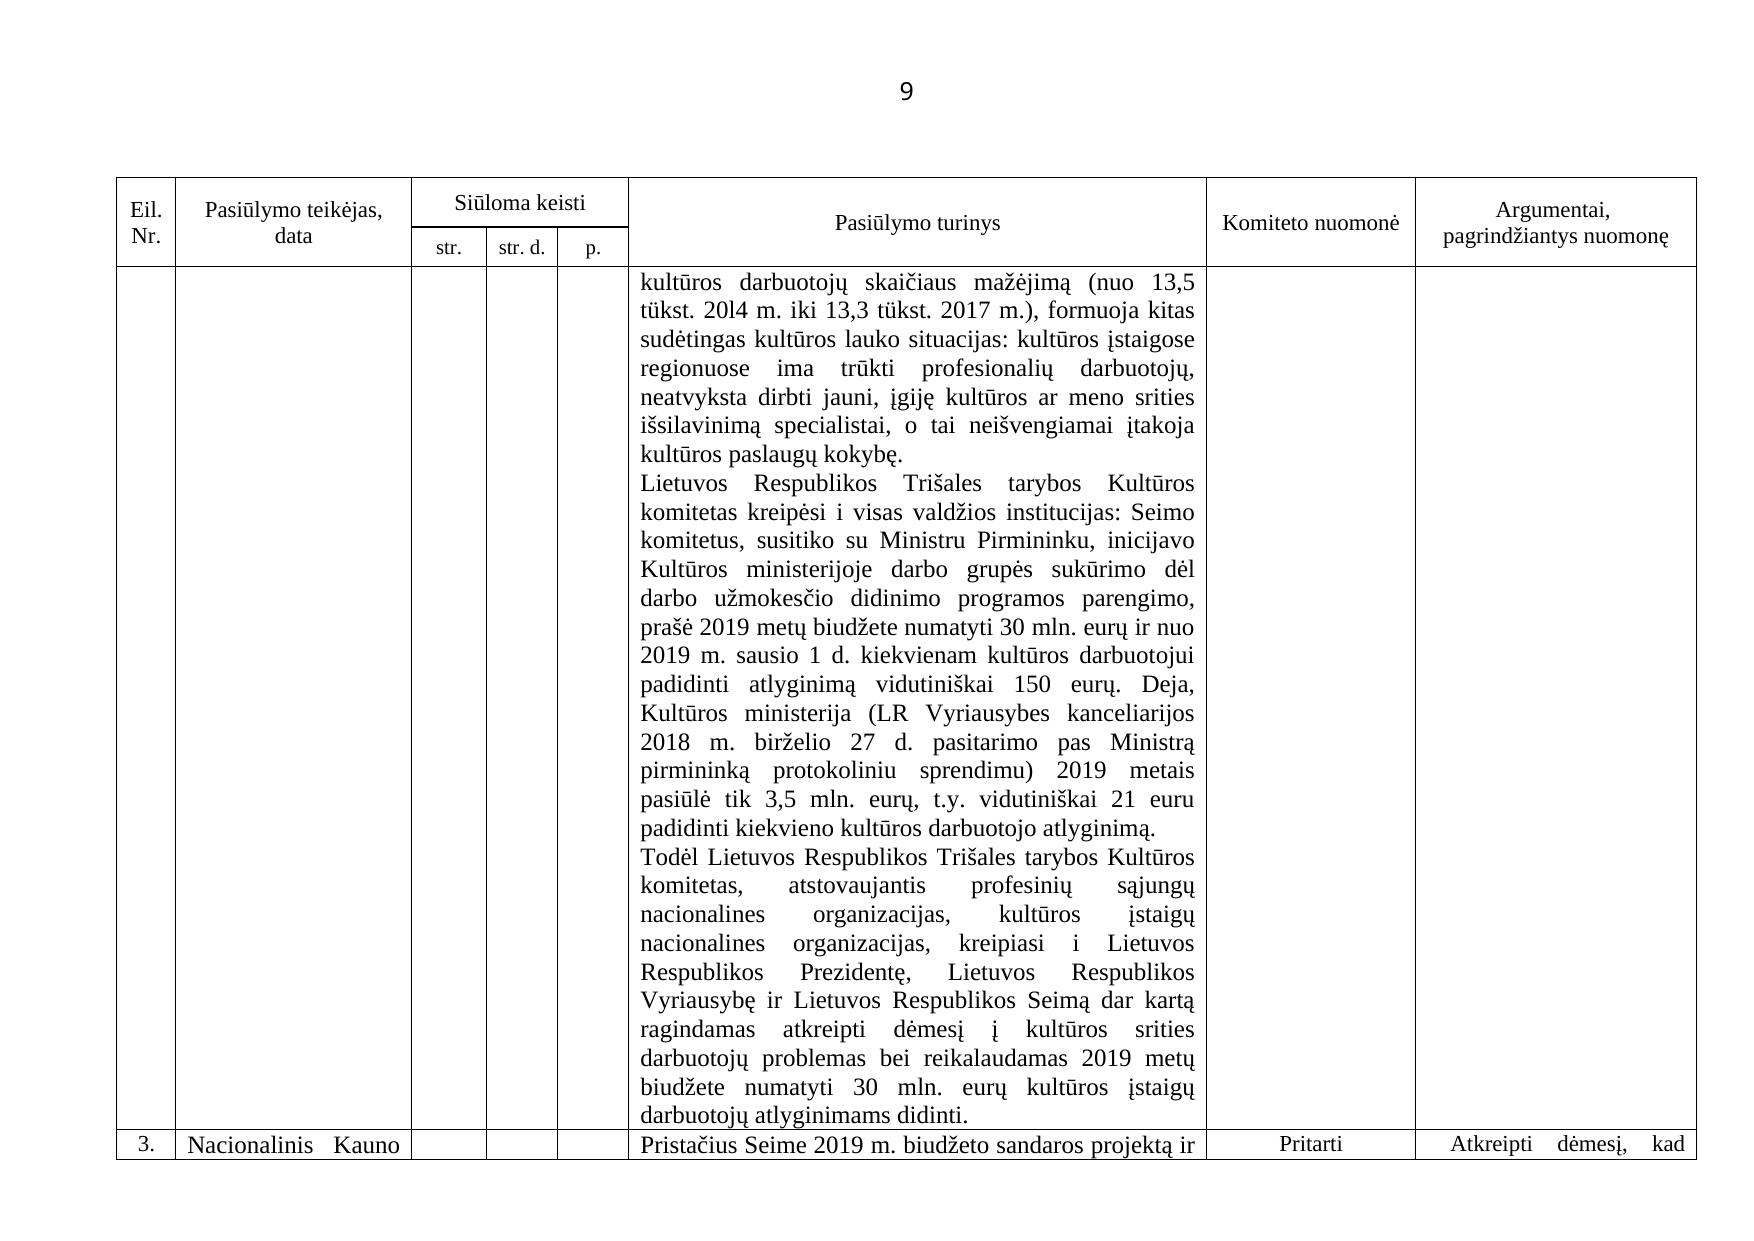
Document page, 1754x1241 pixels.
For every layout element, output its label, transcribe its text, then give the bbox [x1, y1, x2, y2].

table_header Argumentai, pagrindžiantys nuomonę [1416, 178, 1696, 266]
table_cell [412, 1130, 486, 1159]
table_header Eil. Nr. [117, 178, 175, 266]
table_cell [1416, 267, 1696, 1129]
table_header Pasiūlymo turinys [629, 178, 1206, 266]
table_cell [117, 267, 175, 1129]
table_cell str. [412, 228, 486, 266]
table_cell str. d. [487, 228, 557, 266]
table_cell [487, 1130, 557, 1159]
table_cell Atkreipti dėmesį, kad [1416, 1130, 1696, 1159]
table_cell [558, 1130, 628, 1159]
table_cell kultūros darbuotojų skaičiaus mažėjimą (nuo 13,5 tükst. 20l4 m. iki 13,3 tükst. 2017 m.), formuoja kitas sudėtingas kultūros lauko situacijas: kultūros įstaigose regionuose ima trūkti profesionalių darbuotojų, neatvyksta dirbti jauni, įgiję kultūros ar meno srities išsilavinimą specialistai, o tai neišvengiamai įtakoja kultūros paslaugų kokybę. Lietuvos Respublikos Trišales tarybos Kultūros komitetas kreipėsi i visas valdžios institucijas: Seimo komitetus, susitiko su Ministru Pirmininku, inicijavo Kultūros ministerijoje darbo grupės sukūrimo dėl darbo užmokesčio didinimo programos parengimo, prašė 2019 metų biudžete numatyti 30 mln. eurų ir nuo 2019 m. sausio 1 d. kiekvienam kultūros darbuotojui padidinti atlyginimą vidutiniškai 150 eurų. Deja, Kultūros ministerija (LR Vyriausybes kanceliarijos 2018 m. birželio 27 d. pasitarimo pas Ministrą pirmininką protokoliniu sprendimu) 2019 metais pasiūlė tik 3,5 mln. eurų, t.y. vidutiniškai 21 euru padidinti kiekvieno kultūros darbuotojo atlyginimą. Todėl Lietuvos Respublikos Trišales tarybos Kultūros komitetas, atstovaujantis profesinių sąjungų nacionalines organizacijas, kultūros įstaigų nacionalines organizacijas, kreipiasi i Lietuvos Respublikos Prezidentę, Lietuvos Respublikos Vyriausybę ir Lietuvos Respublikos Seimą dar kartą ragindamas atkreipti dėmesį į kultūros srities darbuotojų problemas bei reikalaudamas 2019 metų biudžete numatyti 30 mln. eurų kultūros įstaigų darbuotojų atlyginimams didinti. [629, 267, 1206, 1129]
table_cell Pritarti [1207, 1130, 1415, 1159]
table_cell 3. [117, 1130, 175, 1159]
table_header Komiteto nuomonė [1207, 178, 1415, 266]
table_cell [487, 267, 557, 1129]
table_cell [176, 267, 411, 1129]
table_cell [1207, 267, 1415, 1129]
table_cell [558, 267, 628, 1129]
table_cell [412, 267, 486, 1129]
table_header Pasiūlymo teikėjas, data [176, 178, 411, 266]
table_header Siūloma keisti [412, 178, 628, 226]
table_cell p. [558, 228, 628, 266]
table_cell Pristačius Seime 2019 m. biudžeto sandaros projektą ir [629, 1130, 1206, 1159]
table_cell Nacionalinis Kauno [176, 1130, 411, 1159]
